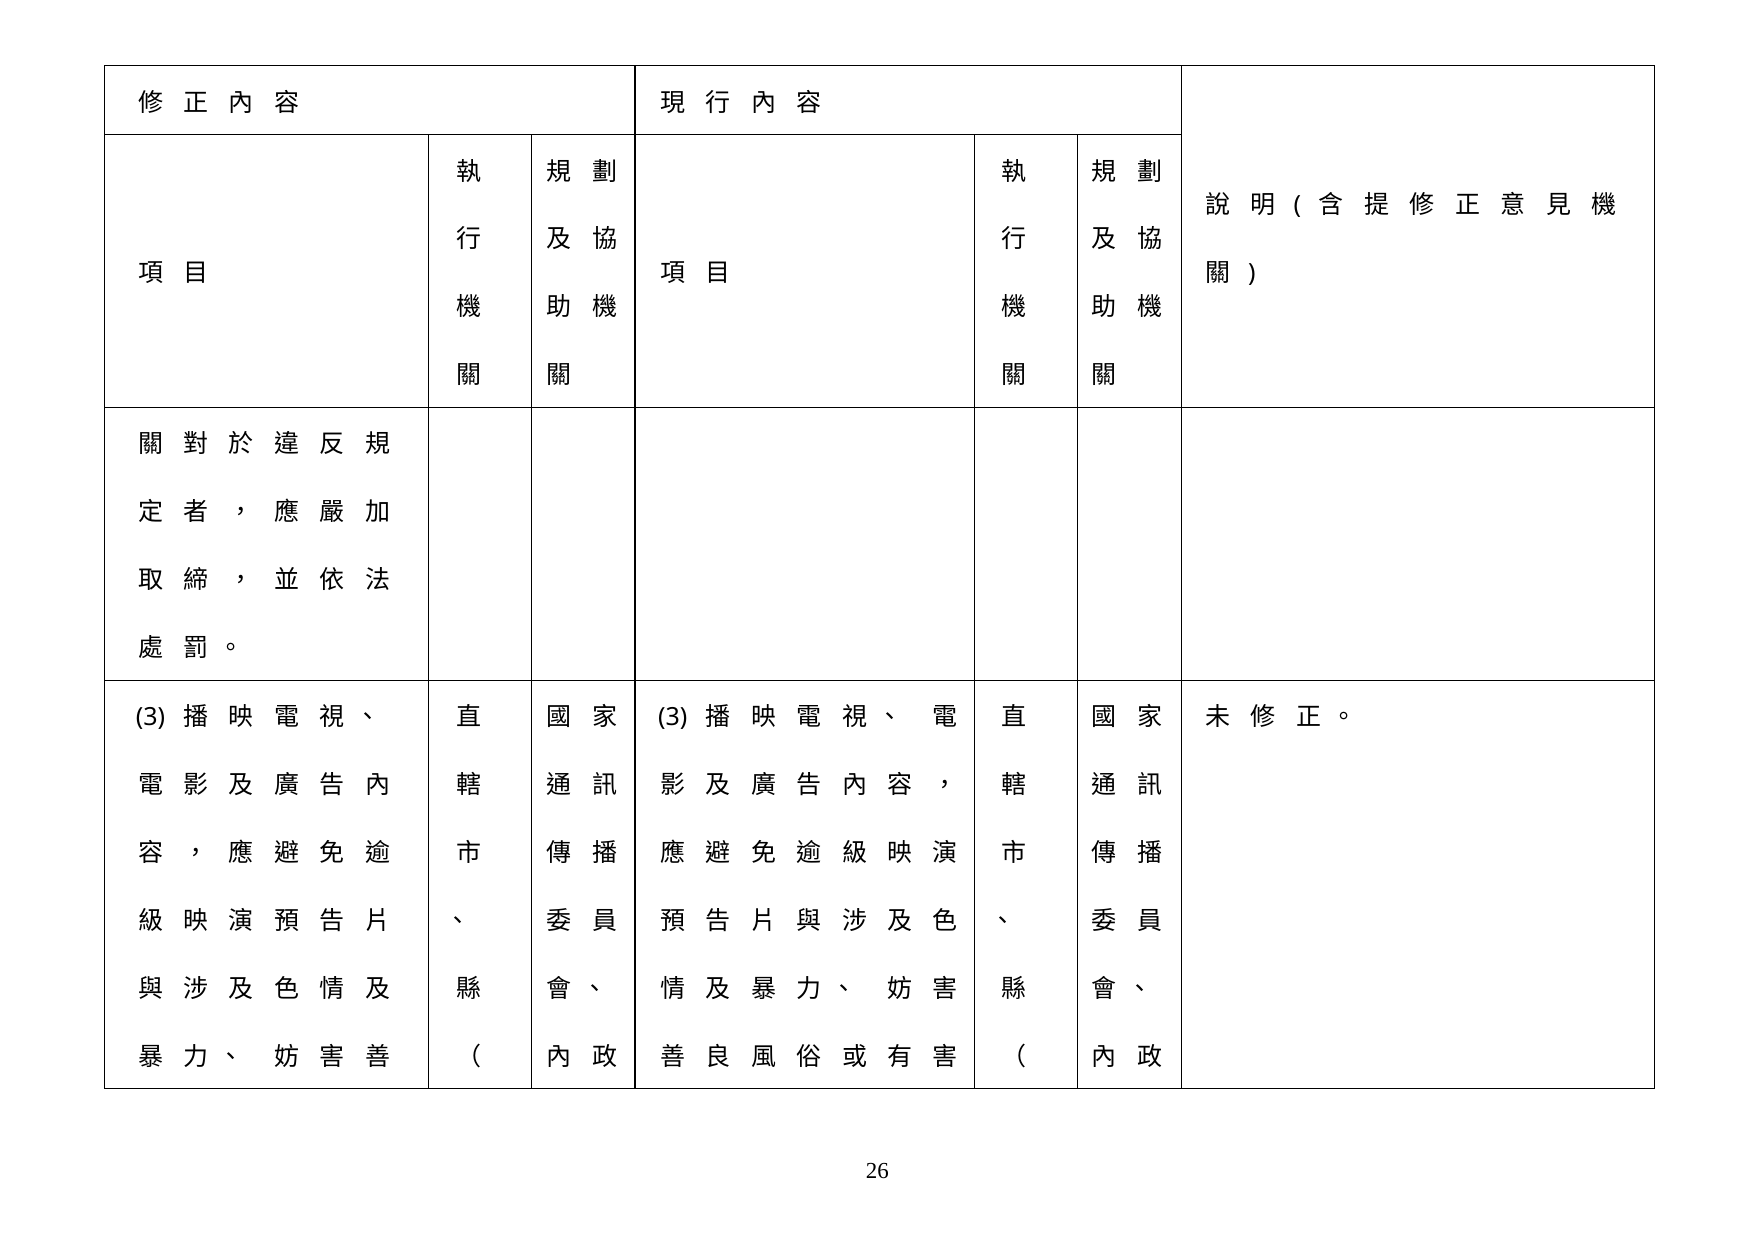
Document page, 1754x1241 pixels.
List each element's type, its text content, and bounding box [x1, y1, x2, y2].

table_cell 國家通訊傳播委員會、內政 [532, 681, 634, 1088]
table_cell 項目 [105, 135, 428, 407]
table_cell 項目 [636, 135, 974, 407]
table_cell (3)播映電視、電影及廣告內容，應避免逾級映演預告片與涉及色情及暴力、妨害善良風俗或有害 [636, 681, 974, 1088]
table_cell [636, 408, 974, 679]
table_cell 執行機關 [429, 135, 531, 407]
table_header 說明(含提修正意見機關) [1182, 66, 1654, 407]
table_cell 直轄市、縣（ [975, 681, 1077, 1088]
table_cell [532, 408, 634, 679]
table_header 修正內容 [105, 66, 634, 134]
table_cell 未修正。 [1182, 681, 1654, 1088]
table_cell 直轄市、縣（ [429, 681, 531, 1088]
table_cell 國家通訊傳播委員會、內政 [1078, 681, 1181, 1088]
table_cell [975, 408, 1077, 679]
table_cell 執行機關 [975, 135, 1077, 407]
table_cell 規劃及協助機關 [1078, 135, 1181, 407]
table_cell 規劃及協助機關 [532, 135, 634, 407]
table_cell [429, 408, 531, 679]
table_cell 關對於違反規定者，應嚴加取締，並依法處罰。 [105, 408, 428, 679]
table_cell [1078, 408, 1181, 679]
table_cell [1182, 408, 1654, 679]
table_cell (3)播映電視、電影及廣告內容，應避免逾級映演預告片與涉及色情及暴力、妨害善 [105, 681, 428, 1088]
table_header 現行內容 [636, 66, 1181, 134]
